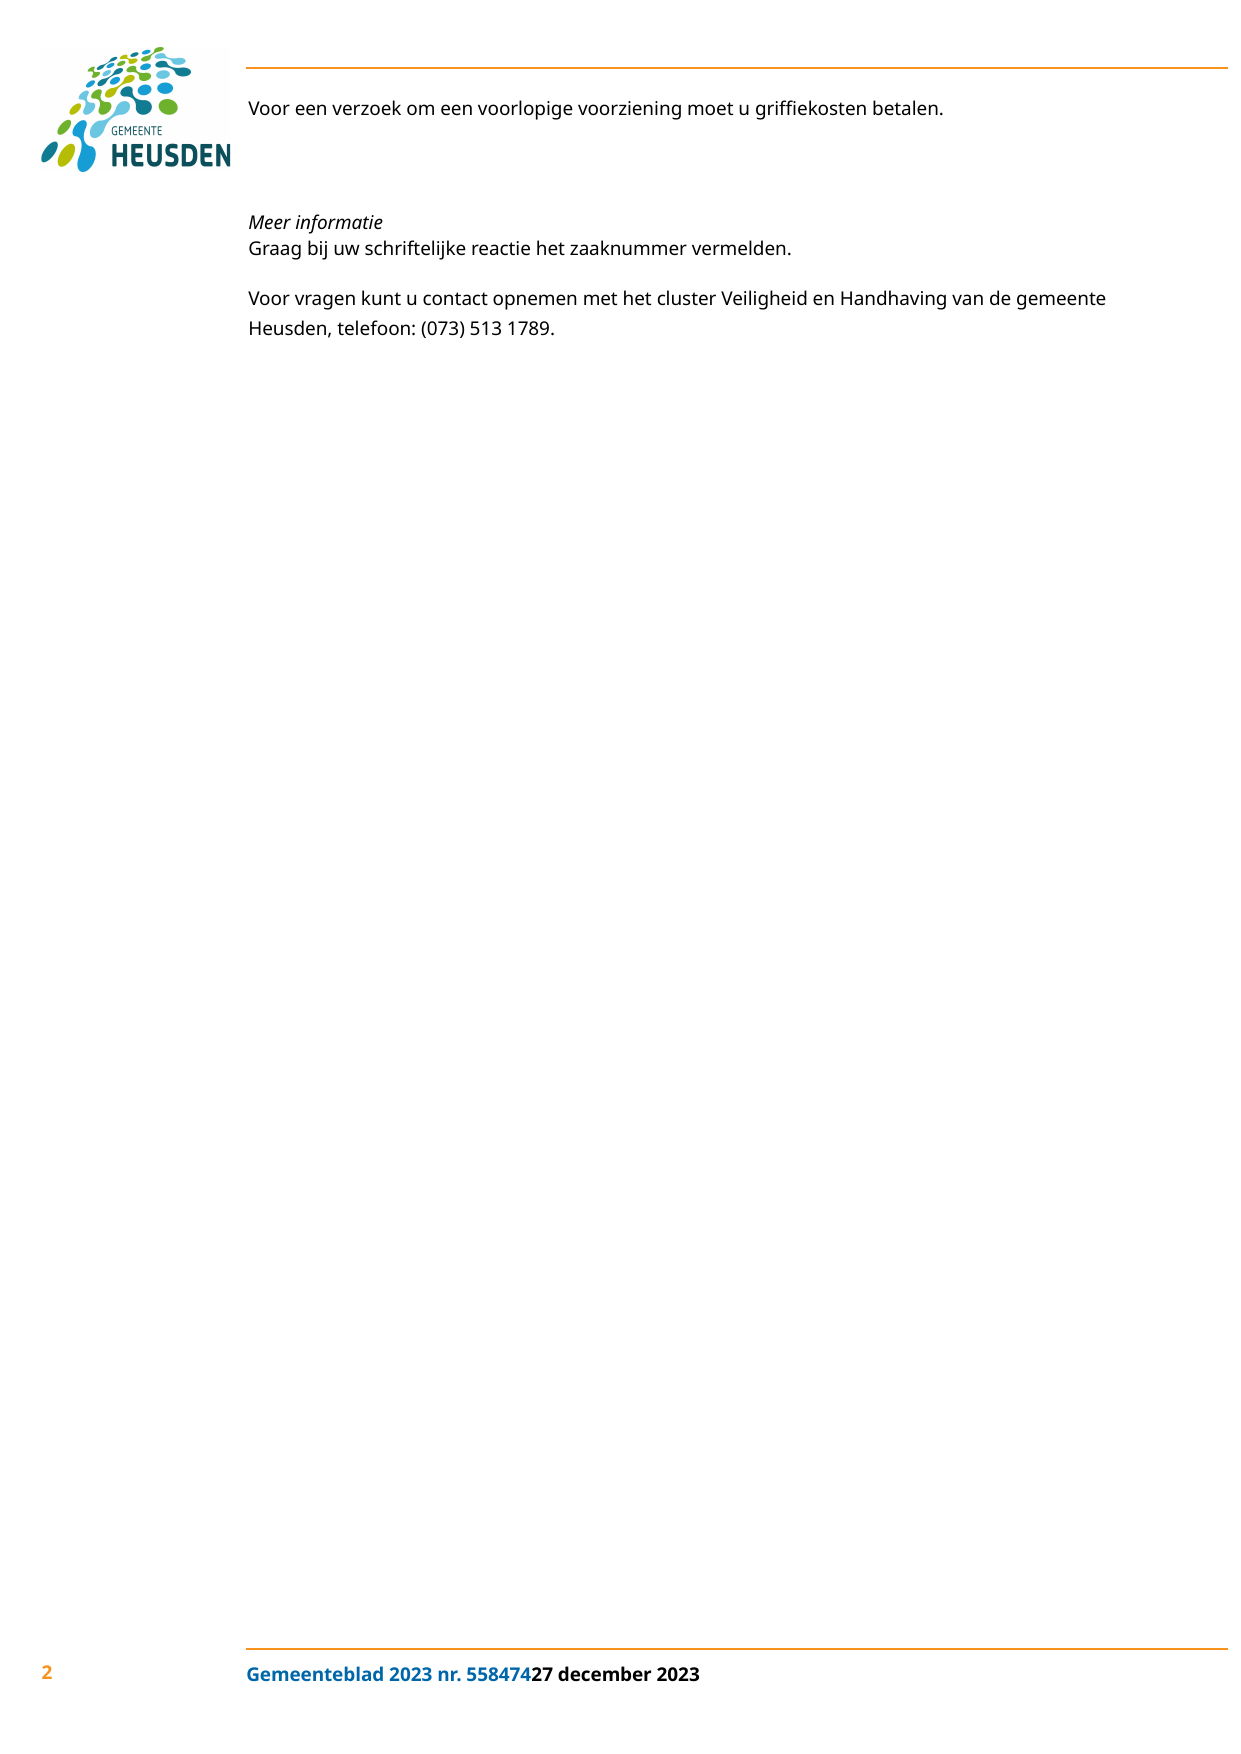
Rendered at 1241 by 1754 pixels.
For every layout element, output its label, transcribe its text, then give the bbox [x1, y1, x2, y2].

text Meer informatie [248, 209, 1152, 235]
text Voor een verzoek om een voorlopige voorziening moet u griffiekosten betalen. [248, 95, 1152, 121]
picture [41, 47, 231, 172]
text Voor vragen kunt u contact opnemen met het cluster Veiligheid en Handhaving van de gemeente Heusden, telefoon: (073) 513 1789. [248, 285, 1152, 341]
text Graag bij uw schriftelijke reactie het zaaknummer vermelden. [248, 235, 1152, 261]
